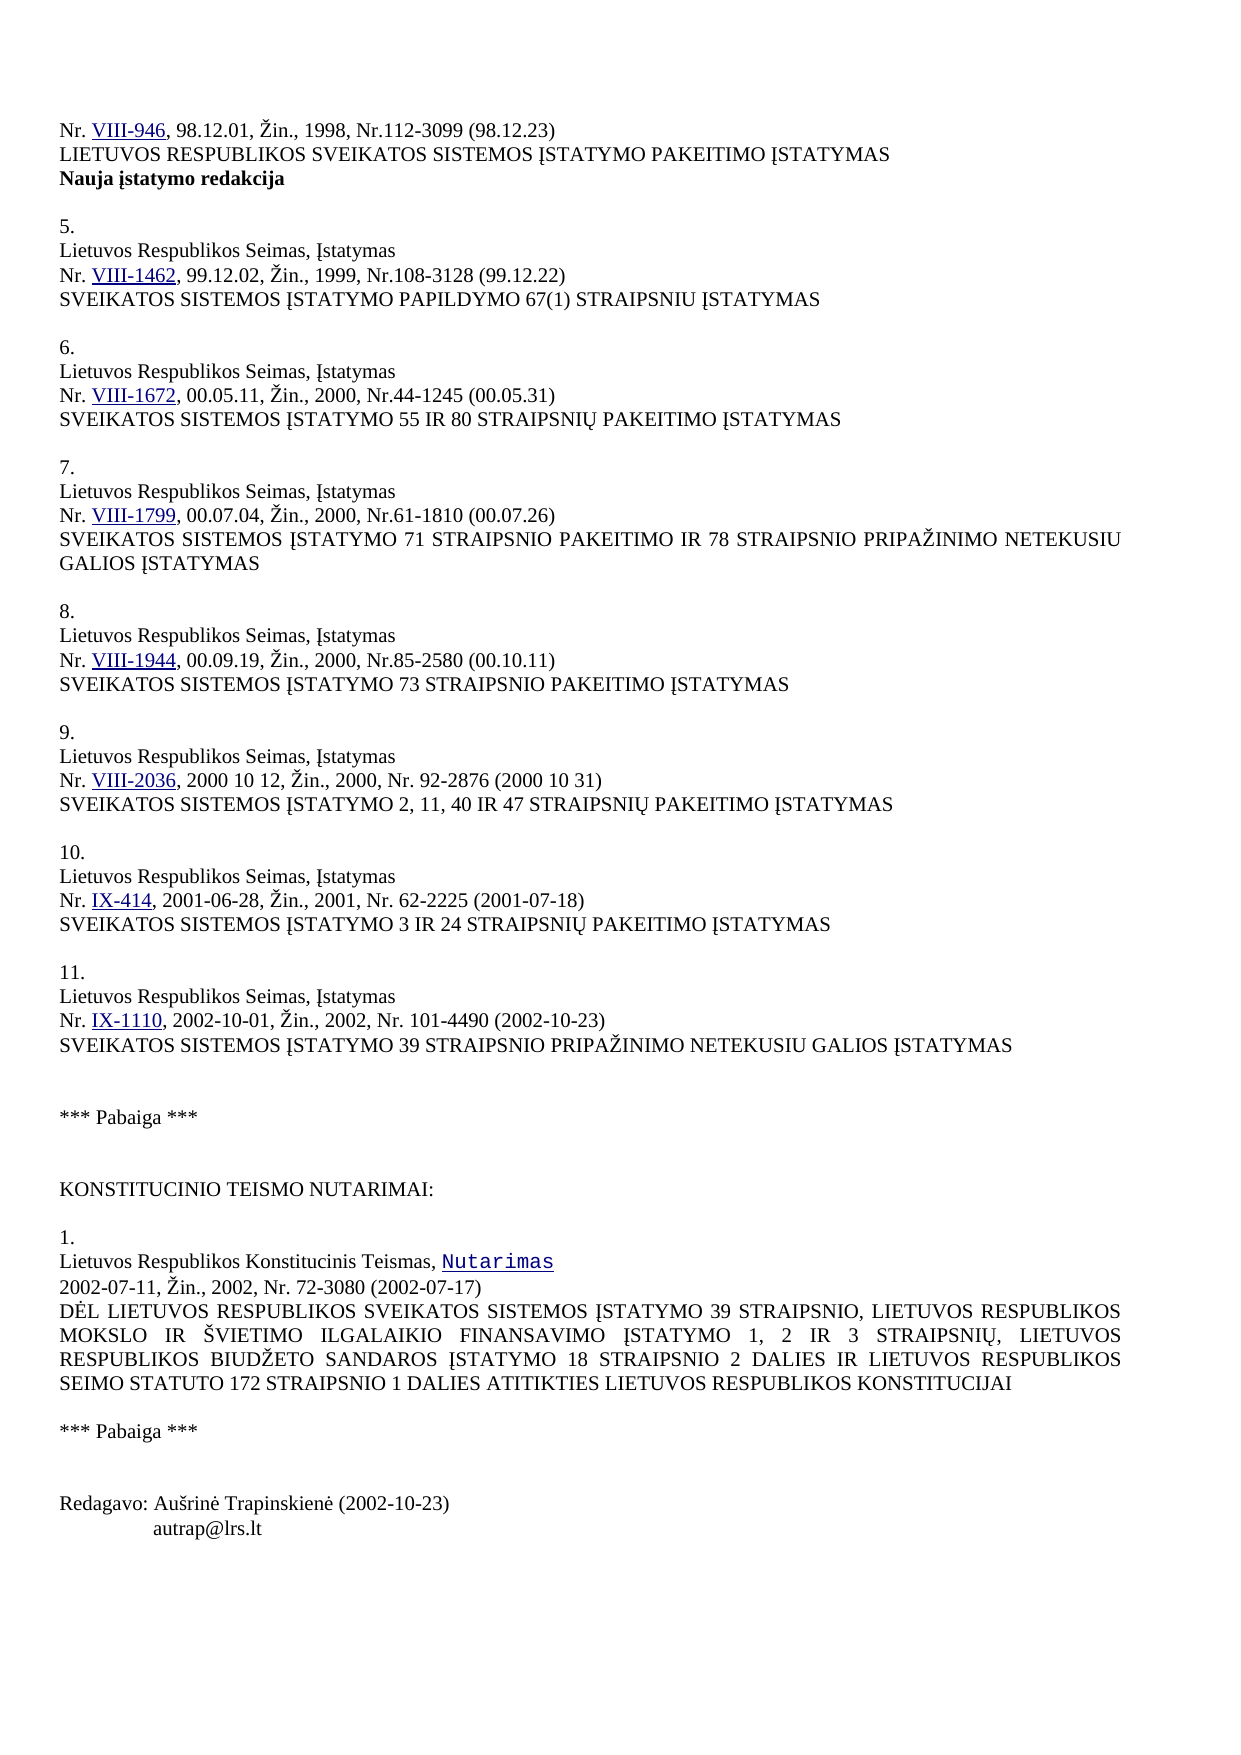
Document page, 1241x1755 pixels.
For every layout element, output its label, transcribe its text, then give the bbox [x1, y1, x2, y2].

text Lietuvos Respublikos Seimas, Įstatymas [59, 864, 1122, 888]
text 7. [59, 455, 1122, 479]
text 9. [59, 720, 1122, 744]
text *** Pabaiga *** [59, 1419, 1122, 1443]
text Lietuvos Respublikos Seimas, Įstatymas [59, 238, 1122, 262]
text Lietuvos Respublikos Seimas, Įstatymas [59, 479, 1122, 503]
text Nr. VIII-946, 98.12.01, Žin., 1998, Nr.112-3099 (98.12.23) [59, 118, 1122, 142]
text Nr. IX-414, 2001-06-28, Žin., 2001, Nr. 62-2225 (2001-07-18) [59, 888, 1122, 912]
text 6. [59, 335, 1122, 359]
text SVEIKATOS SISTEMOS ĮSTATYMO 71 STRAIPSNIO PAKEITIMO IR 78 STRAIPSNIO PRIPAŽINIMO NETEKUSIU GALIOS ĮSTATYMAS [59, 527, 1122, 575]
text 1. [59, 1225, 1122, 1249]
text *** Pabaiga *** [59, 1105, 1122, 1129]
text Nr. IX-1110, 2002-10-01, Žin., 2002, Nr. 101-4490 (2002-10-23) [59, 1008, 1122, 1032]
text Lietuvos Respublikos Seimas, Įstatymas [59, 359, 1122, 383]
text Lietuvos Respublikos Konstitucinis Teismas, Nutarimas [59, 1249, 1122, 1275]
text SVEIKATOS SISTEMOS ĮSTATYMO 3 IR 24 STRAIPSNIŲ PAKEITIMO ĮSTATYMAS [59, 912, 1122, 936]
text Nr. VIII-1462, 99.12.02, Žin., 1999, Nr.108-3128 (99.12.22) [59, 262, 1122, 287]
text autrap@lrs.lt [59, 1515, 1122, 1539]
text Nauja įstatymo redakcija [59, 166, 1122, 190]
text SVEIKATOS SISTEMOS ĮSTATYMO 55 IR 80 STRAIPSNIŲ PAKEITIMO ĮSTATYMAS [59, 407, 1122, 431]
text SVEIKATOS SISTEMOS ĮSTATYMO 73 STRAIPSNIO PAKEITIMO ĮSTATYMAS [59, 672, 1122, 696]
text Lietuvos Respublikos Seimas, Įstatymas [59, 744, 1122, 768]
text DĖL LIETUVOS RESPUBLIKOS SVEIKATOS SISTEMOS ĮSTATYMO 39 STRAIPSNIO, LIETUVOS RESPUBLIKOS MOKSLO IR ŠVIETIMO ILGALAIKIO FINANSAVIMO ĮSTATYMO 1, 2 IR 3 STRAIPSNIŲ, LIETUVOS RESPUBLIKOS BIUDŽETO SANDAROS ĮSTATYMO 18 STRAIPSNIO 2 DALIES IR LIETUVOS RESPUBLIKOS SEIMO STATUTO 172 STRAIPSNIO 1 DALIES ATITIKTIES LIETUVOS RESPUBLIKOS KONSTITUCIJAI [59, 1299, 1122, 1395]
text KONSTITUCINIO TEISMO NUTARIMAI: [59, 1177, 1122, 1201]
text SVEIKATOS SISTEMOS ĮSTATYMO 2, 11, 40 IR 47 STRAIPSNIŲ PAKEITIMO ĮSTATYMAS [59, 792, 1122, 816]
text Nr. VIII-2036, 2000 10 12, Žin., 2000, Nr. 92-2876 (2000 10 31) [59, 768, 1122, 792]
text Nr. VIII-1672, 00.05.11, Žin., 2000, Nr.44-1245 (00.05.31) [59, 383, 1122, 407]
text SVEIKATOS SISTEMOS ĮSTATYMO 39 STRAIPSNIO PRIPAŽINIMO NETEKUSIU GALIOS ĮSTATYMAS [59, 1032, 1122, 1057]
text Lietuvos Respublikos Seimas, Įstatymas [59, 623, 1122, 647]
text 10. [59, 840, 1122, 864]
text 8. [59, 599, 1122, 623]
text 2002-07-11, Žin., 2002, Nr. 72-3080 (2002-07-17) [59, 1275, 1122, 1299]
text Nr. VIII-1944, 00.09.19, Žin., 2000, Nr.85-2580 (00.10.11) [59, 647, 1122, 672]
text Nr. VIII-1799, 00.07.04, Žin., 2000, Nr.61-1810 (00.07.26) [59, 503, 1122, 527]
text LIETUVOS RESPUBLIKOS SVEIKATOS SISTEMOS ĮSTATYMO PAKEITIMO ĮSTATYMAS [59, 142, 1122, 166]
text Redagavo: Aušrinė Trapinskienė (2002-10-23) [59, 1491, 1122, 1515]
text 5. [59, 214, 1122, 238]
text Lietuvos Respublikos Seimas, Įstatymas [59, 984, 1122, 1008]
text 11. [59, 960, 1122, 984]
text SVEIKATOS SISTEMOS ĮSTATYMO PAPILDYMO 67(1) STRAIPSNIU ĮSTATYMAS [59, 287, 1122, 311]
